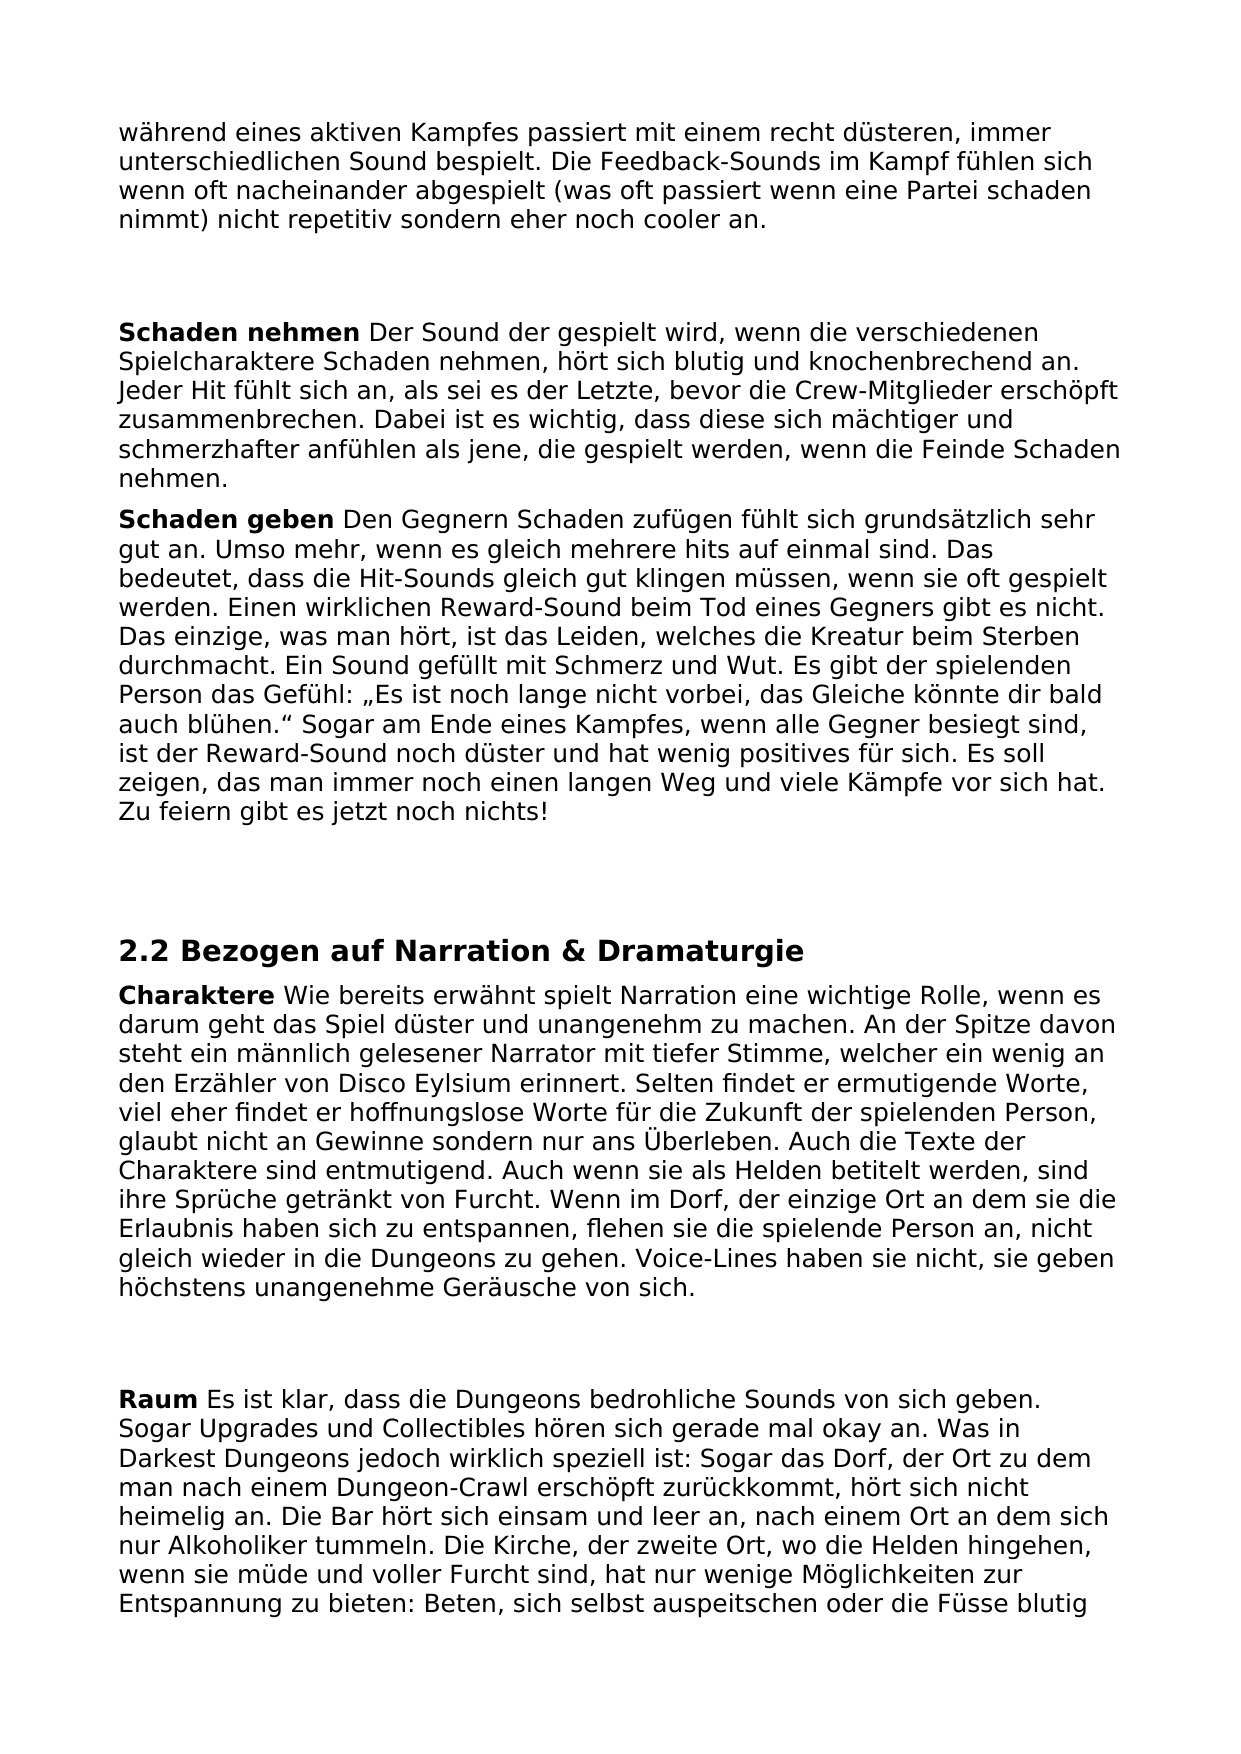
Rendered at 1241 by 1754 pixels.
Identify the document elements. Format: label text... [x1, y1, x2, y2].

subtitle 2.2 Bezogen auf Narration & Dramaturgie [118, 935, 1122, 969]
text Charaktere Wie bereits erwähnt spielt Narration eine wichtige Rolle, wenn es darum geht das Spiel düster und unangenehm zu machen. An der Spitze davon steht ein männlich gelesener Narrator mit tiefer Stimme, welcher ein wenig an den Erzähler von Disco Eylsium erinnert. Selten findet er ermutigende Worte, viel eher findet er hoffnungslose Worte für die Zukunft der spielenden Person, glaubt nicht an Gewinne sondern nur ans Überleben. Auch die Texte der Charaktere sind entmutigend. Auch wenn sie als Helden betitelt werden, sind ihre Sprüche getränkt von Furcht. Wenn im Dorf, der einzige Ort an dem sie die Erlaubnis haben sich zu entspannen, flehen sie die spielende Person an, nicht gleich wieder in die Dungeons zu gehen. Voice-Lines haben sie nicht, sie geben höchstens unangenehme Geräusche von sich. [118, 981, 1122, 1302]
text Raum Es ist klar, dass die Dungeons bedrohliche Sounds von sich geben. Sogar Upgrades und Collectibles hören sich gerade mal okay an. Was in Darkest Dungeons jedoch wirklich speziell ist: Sogar das Dorf, der Ort zu dem man nach einem Dungeon-Crawl erschöpft zurückkommt, hört sich nicht heimelig an. Die Bar hört sich einsam und leer an, nach einem Ort an dem sich nur Alkoholiker tummeln. Die Kirche, der zweite Ort, wo die Helden hingehen, wenn sie müde und voller Furcht sind, hat nur wenige Möglichkeiten zur Entspannung zu bieten: Beten, sich selbst auspeitschen oder die Füsse blutig [118, 1385, 1122, 1619]
text Schaden nehmen Der Sound der gespielt wird, wenn die verschiedenen Spielcharaktere Schaden nehmen, hört sich blutig und knochenbrechend an. Jeder Hit fühlt sich an, als sei es der Letzte, bevor die Crew-Mitglieder erschöpft zusammenbrechen. Dabei ist es wichtig, dass diese sich mächtiger und schmerzhafter anfühlen als jene, die gespielt werden, wenn die Feinde Schaden nehmen. [118, 318, 1122, 493]
text während eines aktiven Kampfes passiert mit einem recht düsteren, immer unterschiedlichen Sound bespielt. Die Feedback-Sounds im Kampf fühlen sich wenn oft nacheinander abgespielt (was oft passiert wenn eine Partei schaden nimmt) nicht repetitiv sondern eher noch cooler an. [118, 118, 1122, 235]
text Schaden geben Den Gegnern Schaden zufügen fühlt sich grundsätzlich sehr gut an. Umso mehr, wenn es gleich mehrere hits auf einmal sind. Das bedeutet, dass die Hit-Sounds gleich gut klingen müssen, wenn sie oft gespielt werden. Einen wirklichen Reward-Sound beim Tod eines Gegners gibt es nicht. Das einzige, was man hört, ist das Leiden, welches die Kreatur beim Sterben durchmacht. Ein Sound gefüllt mit Schmerz und Wut. Es gibt der spielenden Person das Gefühl: „Es ist noch lange nicht vorbei, das Gleiche könnte dir bald auch blühen.“ Sogar am Ende eines Kampfes, wenn alle Gegner besiegt sind, ist der Reward-Sound noch düster und hat wenig positives für sich. Es soll zeigen, das man immer noch einen langen Weg und viele Kämpfe vor sich hat. Zu feiern gibt es jetzt noch nichts! [118, 506, 1122, 826]
